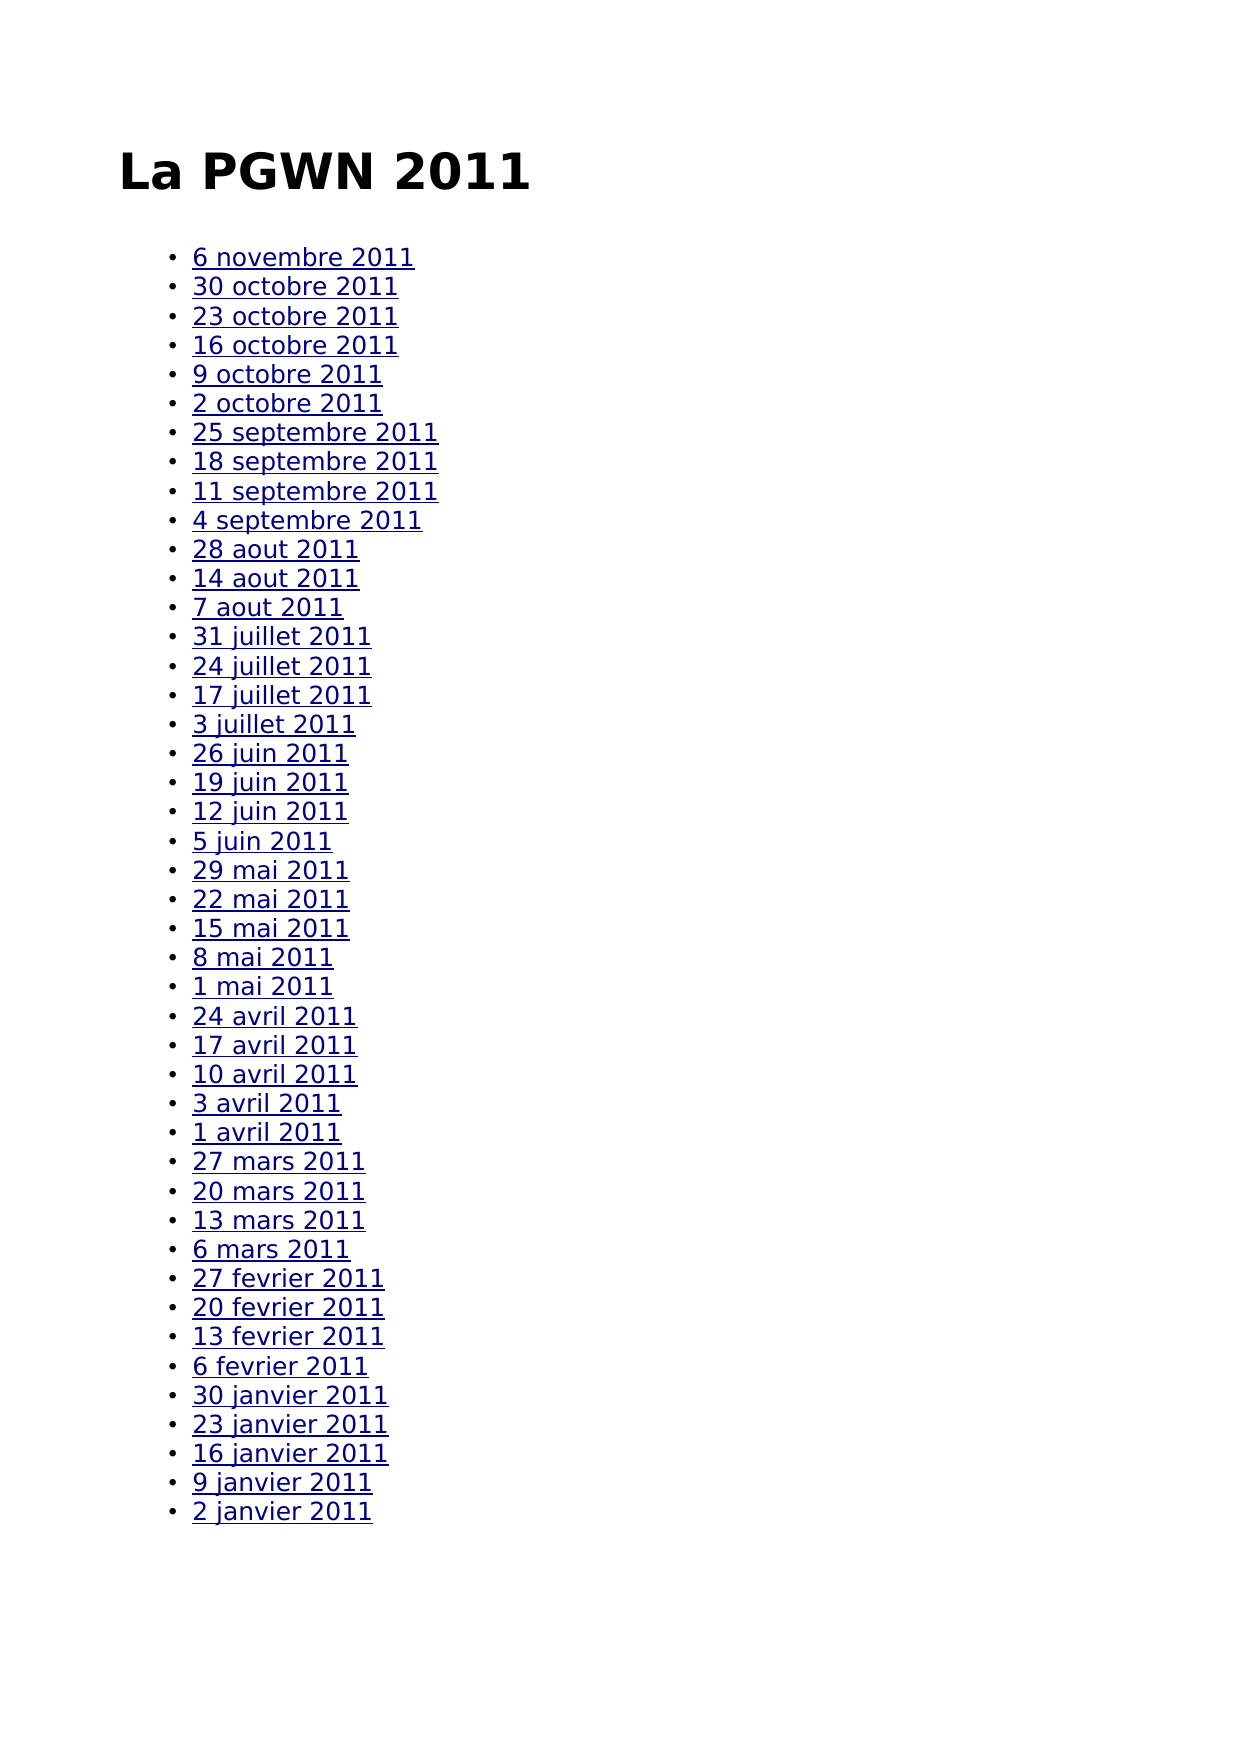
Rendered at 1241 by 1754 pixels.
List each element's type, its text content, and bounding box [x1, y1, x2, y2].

list 17 juillet 2011 [177, 681, 1122, 710]
list 7 aout 2011 [177, 593, 1122, 622]
subtitle La PGWN 2011 [118, 143, 1122, 201]
list 12 juin 2011 [177, 797, 1122, 827]
list 2 janvier 2011 [177, 1497, 1122, 1527]
list 27 fevrier 2011 [177, 1264, 1122, 1293]
list 5 juin 2011 [177, 827, 1122, 856]
list 3 juillet 2011 [177, 710, 1122, 739]
list 20 fevrier 2011 [177, 1293, 1122, 1322]
list 13 mars 2011 [177, 1206, 1122, 1235]
list 4 septembre 2011 [177, 506, 1122, 535]
list 29 mai 2011 [177, 856, 1122, 885]
list 9 janvier 2011 [177, 1468, 1122, 1497]
list 2 octobre 2011 [177, 389, 1122, 418]
list 16 octobre 2011 [177, 331, 1122, 360]
list 31 juillet 2011 [177, 622, 1122, 652]
list 6 mars 2011 [177, 1235, 1122, 1264]
list 10 avril 2011 [177, 1060, 1122, 1089]
list 28 aout 2011 [177, 535, 1122, 564]
list 14 aout 2011 [177, 564, 1122, 593]
list 17 avril 2011 [177, 1031, 1122, 1060]
list 16 janvier 2011 [177, 1439, 1122, 1468]
list 1 mai 2011 [177, 972, 1122, 1002]
list 13 fevrier 2011 [177, 1322, 1122, 1352]
list 1 avril 2011 [177, 1118, 1122, 1147]
list 30 janvier 2011 [177, 1381, 1122, 1410]
list 25 septembre 2011 [177, 418, 1122, 447]
list 30 octobre 2011 [177, 272, 1122, 302]
list 11 septembre 2011 [177, 477, 1122, 506]
list 23 janvier 2011 [177, 1410, 1122, 1439]
list 24 avril 2011 [177, 1002, 1122, 1031]
list 18 septembre 2011 [177, 447, 1122, 477]
list 8 mai 2011 [177, 943, 1122, 972]
list 9 octobre 2011 [177, 360, 1122, 389]
list 23 octobre 2011 [177, 302, 1122, 331]
list 27 mars 2011 [177, 1147, 1122, 1177]
list 26 juin 2011 [177, 739, 1122, 768]
list 15 mai 2011 [177, 914, 1122, 943]
list 22 mai 2011 [177, 885, 1122, 914]
list 6 fevrier 2011 [177, 1352, 1122, 1381]
list 6 novembre 2011 [177, 243, 1122, 272]
list 20 mars 2011 [177, 1177, 1122, 1206]
list 19 juin 2011 [177, 768, 1122, 797]
list 24 juillet 2011 [177, 652, 1122, 681]
list 3 avril 2011 [177, 1089, 1122, 1118]
